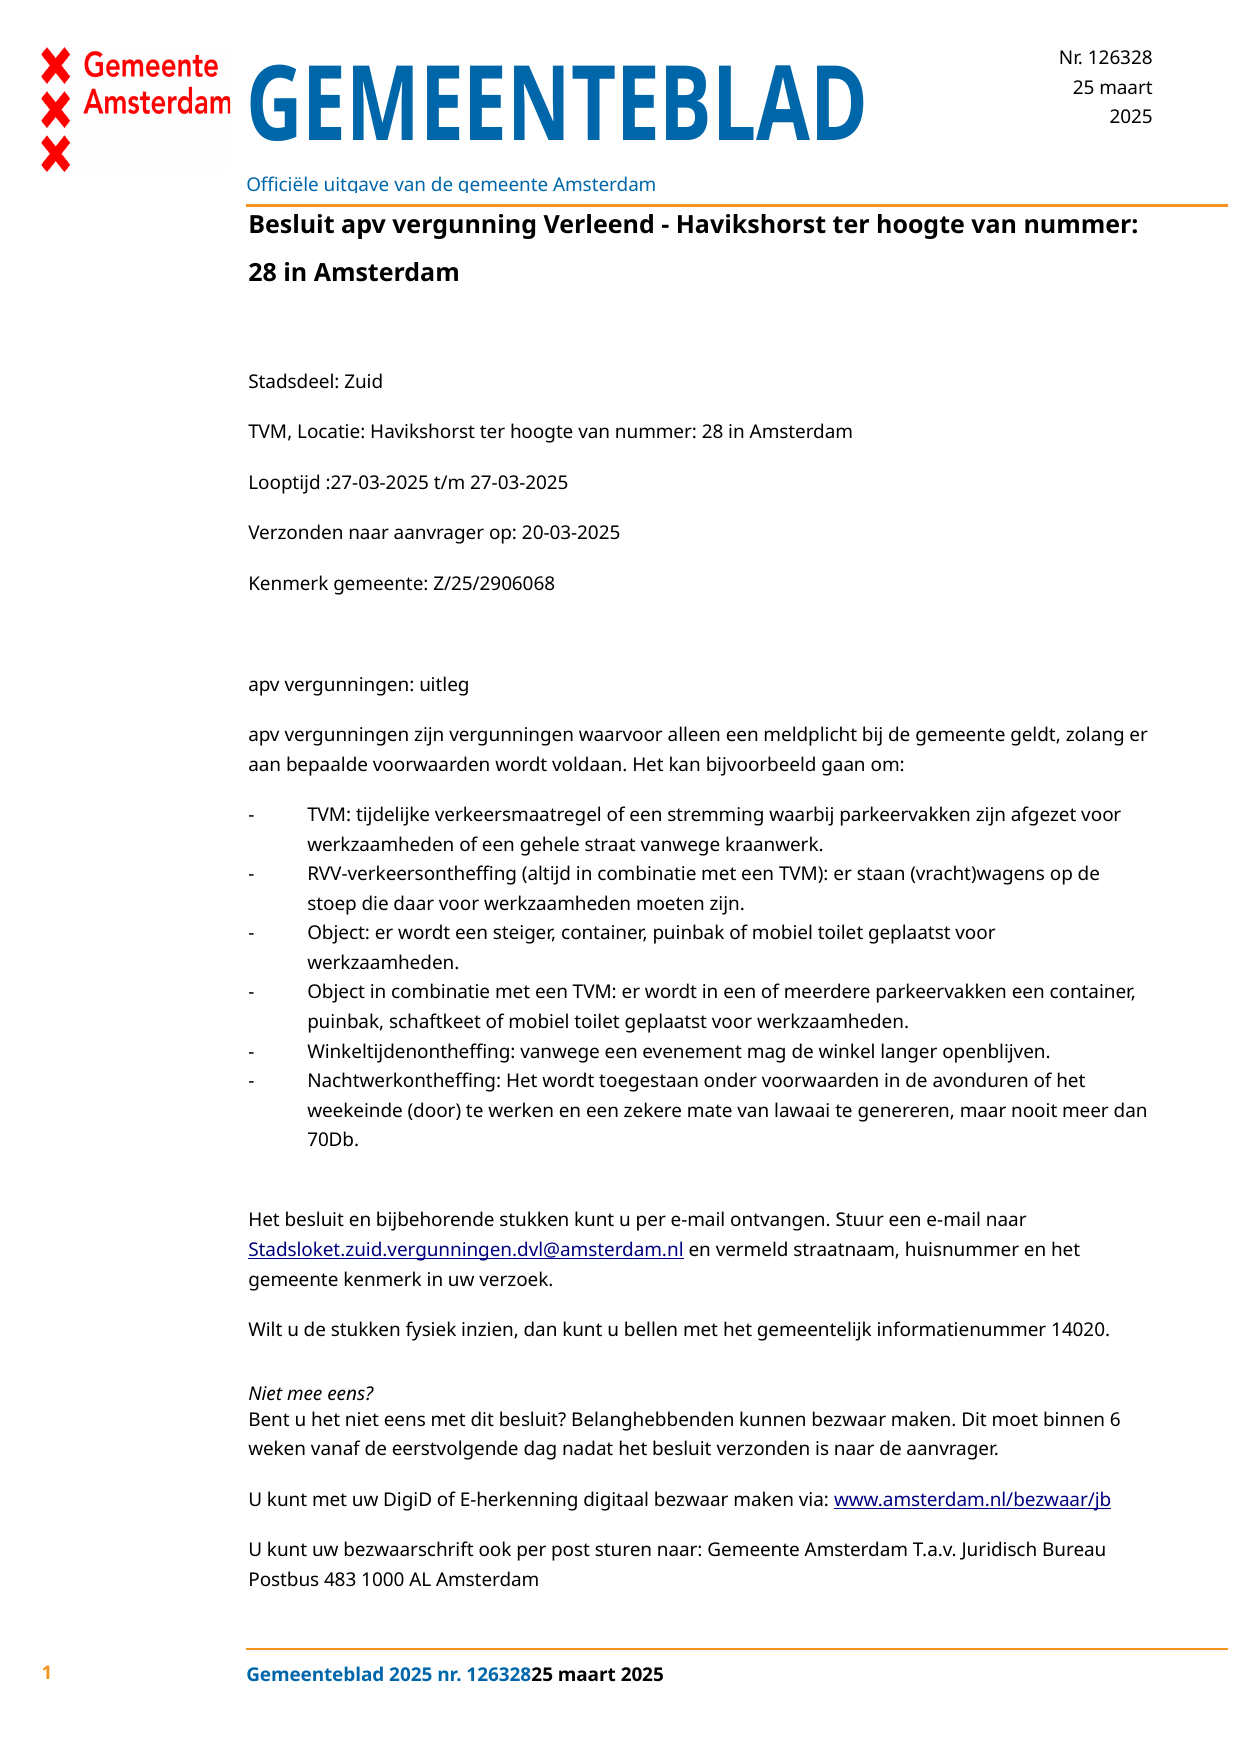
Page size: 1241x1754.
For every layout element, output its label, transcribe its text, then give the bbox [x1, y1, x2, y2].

text Kenmerk gemeente: Z/25/2906068 [248, 570, 1152, 596]
text apv vergunningen: uitleg [248, 671, 1152, 697]
text Stadsdeel: Zuid [248, 368, 1152, 394]
list RVV-verkeersontheffing (altijd in combinatie met een TVM): er staan (vracht)wagens op de stoep die daar voor werkzaamheden moeten zijn. [248, 860, 1152, 916]
list Winkeltijdenontheffing: vanwege een evenement mag de winkel langer openblijven. [248, 1038, 1152, 1064]
list Nachtwerkontheffing: Het wordt toegestaan onder voorwaarden in de avonduren of het weekeinde (door) te werken en een zekere mate van lawaai te genereren, maar nooit meer dan 70Db. [248, 1067, 1152, 1152]
text Bent u het niet eens met dit besluit? Belanghebbenden kunnen bezwaar maken. Dit moet binnen 6 weken vanaf de eerstvolgende dag nadat het besluit verzonden is naar de aanvrager. [248, 1406, 1152, 1461]
text Verzonden naar aanvrager op: 20-03-2025 [248, 519, 1152, 545]
text apv vergunningen zijn vergunningen waarvoor alleen een meldplicht bij de gemeente geldt, zolang er aan bepaalde voorwaarden wordt voldaan. Het kan bijvoorbeeld gaan om: [248, 721, 1152, 777]
text Het besluit en bijbehorende stukken kunt u per e-mail ontvangen. Stuur een e-mail naar Stadsloket.zuid.vergunningen.dvl@amsterdam.nl en vermeld straatnaam, huisnummer en het gemeente kenmerk in uw verzoek. [248, 1207, 1152, 1292]
list Object: er wordt een steiger, container, puinbak of mobiel toilet geplaatst voor werkzaamheden. [248, 919, 1152, 975]
list Object in combinatie met een TVM: er wordt in een of meerdere parkeervakken een container, puinbak, schaftkeet of mobiel toilet geplaatst voor werkzaamheden. [248, 979, 1152, 1034]
text Besluit apv vergunning Verleend - Havikshorst ter hoogte van nummer: 28 in Amsterdam [248, 207, 1152, 288]
list TVM: tijdelijke verkeersmaatregel of een stremming waarbij parkeervakken zijn afgezet voor werkzaamheden of een gehele straat vanwege kraanwerk. [248, 801, 1152, 857]
picture [41, 47, 231, 172]
text U kunt met uw DigiD of E-herkenning digitaal bezwaar maken via: www.amsterdam.nl/bezwaar/jb [248, 1486, 1152, 1512]
text Looptijd :27-03-2025 t/m 27-03-2025 [248, 469, 1152, 495]
text TVM, Locatie: Havikshorst ter hoogte van nummer: 28 in Amsterdam [248, 419, 1152, 444]
text U kunt uw bezwaarschrift ook per post sturen naar: Gemeente Amsterdam T.a.v. Juridisch Bureau Postbus 483 1000 AL Amsterdam [248, 1536, 1152, 1592]
text Wilt u de stukken fysiek inzien, dan kunt u bellen met het gemeentelijk informatienummer 14020. [248, 1316, 1152, 1342]
text Niet mee eens? [248, 1380, 1152, 1406]
